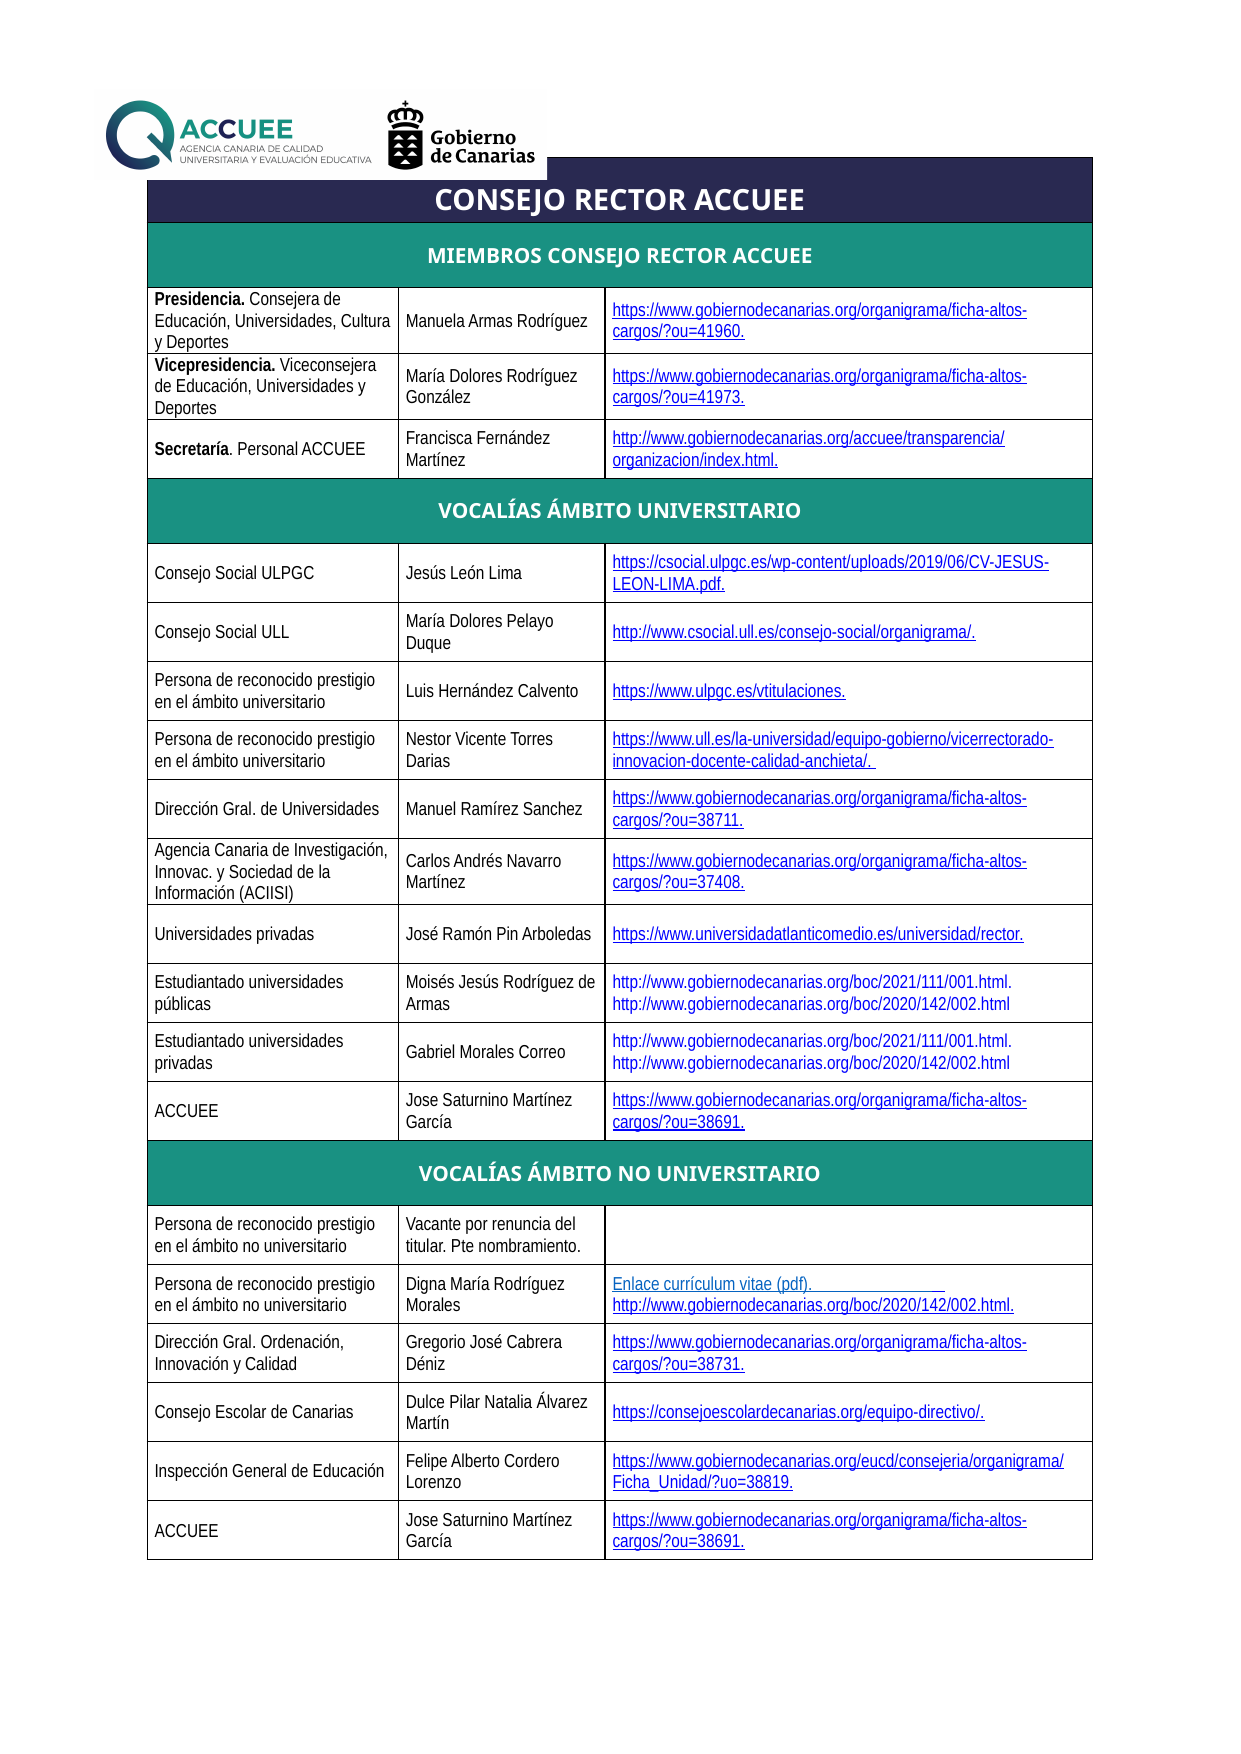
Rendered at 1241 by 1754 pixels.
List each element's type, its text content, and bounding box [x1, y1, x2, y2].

table_cell Consejo Social ULPGC [148, 544, 398, 602]
table_cell Francisca Fernández Martínez [399, 420, 604, 478]
table_cell https://www.gobiernodecanarias.org/organigrama/ficha-altos-cargos/?ou=41973. [606, 354, 1092, 418]
table_cell Dirección Gral. de Universidades [148, 780, 398, 838]
table_cell VOCALÍAS ÁMBITO NO UNIVERSITARIO [148, 1141, 1092, 1205]
table_cell Persona de reconocido prestigio en el ámbito universitario [148, 721, 398, 779]
table_header CONSEJO RECTOR ACCUEE [148, 158, 1092, 222]
table_cell Consejo Escolar de Canarias [148, 1383, 398, 1441]
table_cell Gabriel Morales Correo [399, 1023, 604, 1081]
table_cell Secretaría. Personal ACCUEE [148, 420, 398, 478]
table_cell VOCALÍAS ÁMBITO UNIVERSITARIO [148, 479, 1092, 543]
table_cell José Ramón Pin Arboledas [399, 905, 604, 963]
table_cell ACCUEE [148, 1501, 398, 1559]
table_cell Inspección General de Educación [148, 1442, 398, 1500]
table_cell Enlace currículum vitae (pdf). http://www.gobiernodecanarias.org/boc/2020/142/002.html. [606, 1265, 1092, 1323]
table_cell https://www.universidadatlanticomedio.es/universidad/rector. [606, 905, 1092, 963]
table_cell Agencia Canaria de Investigación, Innovac. y Sociedad de la Información (ACIISI) [148, 839, 398, 904]
table_cell http://www.gobiernodecanarias.org/boc/2021/111/001.html. http://www.gobiernodecanarias.org/boc/2020/142/002.html [606, 1023, 1092, 1081]
table_cell Persona de reconocido prestigio en el ámbito universitario [148, 662, 398, 720]
table_cell Felipe Alberto Cordero Lorenzo [399, 1442, 604, 1500]
table_cell Presidencia. Consejera de Educación, Universidades, Cultura y Deportes [148, 288, 398, 353]
table_cell Vacante por renuncia del titular. Pte nombramiento. [399, 1206, 604, 1264]
table_cell ACCUEE [148, 1082, 398, 1140]
table_cell Dulce Pilar Natalia Álvarez Martín [399, 1383, 604, 1441]
table_cell Jose Saturnino Martínez García [399, 1082, 604, 1140]
table_cell https://www.ulpgc.es/vtitulaciones. [606, 662, 1092, 720]
table_cell Persona de reconocido prestigio en el ámbito no universitario [148, 1265, 398, 1323]
table_cell Nestor Vicente Torres Darias [399, 721, 604, 779]
table_cell María Dolores Pelayo Duque [399, 603, 604, 661]
table_cell María Dolores Rodríguez González [399, 354, 604, 418]
table_cell https://www.gobiernodecanarias.org/organigrama/ficha-altos-cargos/?ou=38731. [606, 1324, 1092, 1382]
table_cell https://www.gobiernodecanarias.org/organigrama/ficha-altos-cargos/?ou=41960. [606, 288, 1092, 353]
table_cell Manuel Ramírez Sanchez [399, 780, 604, 838]
table_cell Gregorio José Cabrera Déniz [399, 1324, 604, 1382]
table_cell Luis Hernández Calvento [399, 662, 604, 720]
table_cell Digna María Rodríguez Morales [399, 1265, 604, 1323]
table_cell https://www.gobiernodecanarias.org/organigrama/ficha-altos-cargos/?ou=38691. [606, 1082, 1092, 1140]
table_cell Estudiantado universidades privadas [148, 1023, 398, 1081]
table_cell http://www.gobiernodecanarias.org/boc/2021/111/001.html. http://www.gobiernodecanarias.org/boc/2020/142/002.html [606, 964, 1092, 1022]
table_cell Dirección Gral. Ordenación, Innovación y Calidad [148, 1324, 398, 1382]
table_cell [606, 1206, 1092, 1264]
table_cell Universidades privadas [148, 905, 398, 963]
table_cell http://www.csocial.ull.es/consejo-social/organigrama/. [606, 603, 1092, 661]
table_cell MIEMBROS CONSEJO RECTOR ACCUEE [148, 223, 1092, 287]
table_cell http://www.gobiernodecanarias.org/accuee/transparencia/organizacion/index.html. [606, 420, 1092, 478]
table_cell Jesús León Lima [399, 544, 604, 602]
table_cell https://www.gobiernodecanarias.org/eucd/consejeria/organigrama/Ficha_Unidad/?uo=38819. [606, 1442, 1092, 1500]
table_cell https://www.gobiernodecanarias.org/organigrama/ficha-altos-cargos/?ou=38691. [606, 1501, 1092, 1559]
table_cell https://csocial.ulpgc.es/wp-content/uploads/2019/06/CV-JESUS-LEON-LIMA.pdf. [606, 544, 1092, 602]
table_cell Moisés Jesús Rodríguez de Armas [399, 964, 604, 1022]
table_cell https://www.gobiernodecanarias.org/organigrama/ficha-altos-cargos/?ou=37408. [606, 839, 1092, 904]
table_cell https://consejoescolardecanarias.org/equipo-directivo/. [606, 1383, 1092, 1441]
table_cell Vicepresidencia. Viceconsejera de Educación, Universidades y Deportes [148, 354, 398, 418]
table_cell Estudiantado universidades públicas [148, 964, 398, 1022]
table_cell Manuela Armas Rodríguez [399, 288, 604, 353]
table_cell Consejo Social ULL [148, 603, 398, 661]
table_cell Persona de reconocido prestigio en el ámbito no universitario [148, 1206, 398, 1264]
table_cell https://www.ull.es/la-universidad/equipo-gobierno/vicerrectorado-innovacion-docente-calidad-anchieta/. [606, 721, 1092, 779]
table_cell Jose Saturnino Martínez García [399, 1501, 604, 1559]
table_cell Carlos Andrés Navarro Martínez [399, 839, 604, 904]
table_cell https://www.gobiernodecanarias.org/organigrama/ficha-altos-cargos/?ou=38711. [606, 780, 1092, 838]
